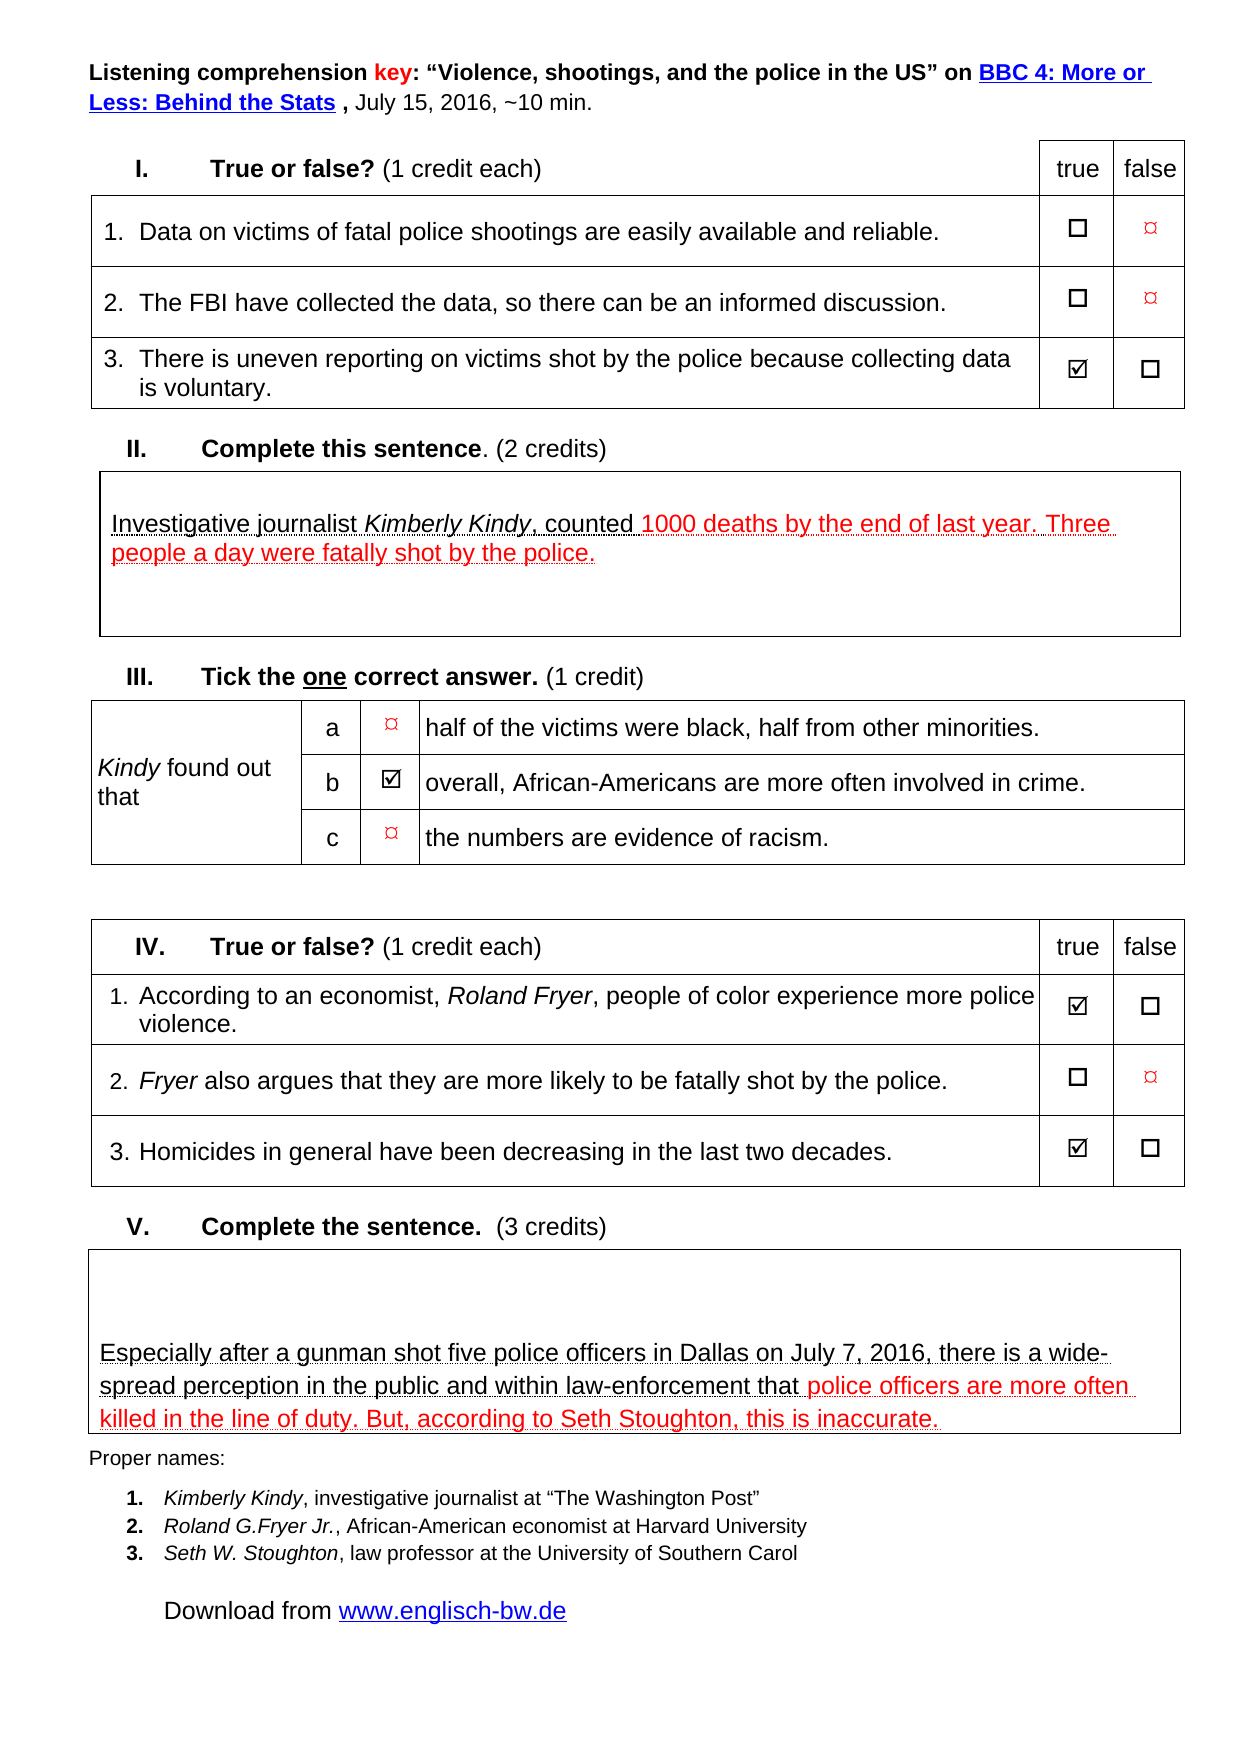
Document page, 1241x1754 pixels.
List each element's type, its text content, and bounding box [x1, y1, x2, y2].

table_header  [361, 701, 419, 754]
table_cell the numbers are evidence of racism. [420, 810, 1184, 864]
table_cell Homicides in general have been decreasing in the last two decades. [92, 1116, 1039, 1186]
table_header true [1040, 141, 1113, 195]
list Download from www.englisch-bw.de [164, 1596, 1181, 1625]
table_cell  [1040, 1045, 1113, 1115]
list Kimberly Kindy, investigative journalist at “The Washington Post” [126, 1486, 1181, 1510]
table_cell c [302, 810, 360, 864]
table_header false [1114, 141, 1184, 195]
text Proper names: [89, 1446, 1181, 1470]
table_header a [302, 701, 360, 754]
table_cell false [1114, 920, 1184, 973]
text Listening comprehension key: “Violence, shootings, and the police in the US” on BBC 4: More or Less: Behind the Stats , July 15, 2016, ~10 min. [89, 59, 1181, 116]
table_cell  [1040, 975, 1113, 1044]
list Complete this sentence. (2 credits) [126, 434, 1181, 462]
table_cell  [361, 755, 419, 809]
table_cell  [1040, 1116, 1113, 1186]
table_cell According to an economist, Roland Fryer, people of color experience more police violence. [92, 975, 1039, 1044]
table_cell  [1114, 267, 1184, 337]
list Roland G.Fryer Jr., African-American economist at Harvard University [126, 1513, 1181, 1537]
table_cell Data on victims of fatal police shootings are easily available and reliable. [92, 196, 1039, 266]
table_cell true [1040, 920, 1113, 973]
table_cell  [1040, 267, 1113, 337]
list Seth W. Stoughton, law professor at the University of Southern Carol [126, 1541, 1181, 1565]
table_cell True or false? (1 credit each) [92, 920, 1039, 973]
table_header Investigative journalist Kimberly Kindy, counted 1000 deaths by the end of last year. Three people a day were fatally shot by the police. [101, 472, 1180, 636]
table_cell  [1040, 196, 1113, 266]
table_header half of the victims were black, half from other minorities. [420, 701, 1184, 754]
table_cell b [302, 755, 360, 809]
table_cell  [361, 810, 419, 864]
list Complete the sentence. (3 credits) [126, 1212, 1181, 1241]
table_header Especially after a gunman shot five police officers in Dallas on July 7, 2016, there is a wide-spread perception in the public and within law-enforcement that police officers are more often killed in the line of duty. But, according to Seth Stoughton, this is inaccurate. [89, 1250, 1180, 1432]
table_cell  [1040, 338, 1113, 408]
table_cell Fryer also argues that they are more likely to be fatally shot by the police. [92, 1045, 1039, 1115]
table_cell There is uneven reporting on victims shot by the police because collecting data is voluntary. [92, 338, 1039, 408]
table_cell  [1114, 196, 1184, 266]
table_cell [92, 865, 1184, 919]
table_cell  [1114, 1116, 1184, 1186]
table_cell overall, African-Americans are more often involved in crime. [420, 755, 1184, 809]
table_cell The FBI have collected the data, so there can be an informed discussion. [92, 267, 1039, 337]
table_cell  [1114, 1045, 1184, 1115]
list Tick the one correct answer. (1 credit) [126, 662, 1181, 691]
table_header True or false? (1 credit each) [92, 140, 1039, 195]
table_cell  [1114, 338, 1184, 408]
table_header Kindy found out that [92, 701, 301, 864]
table_cell  [1114, 975, 1184, 1044]
